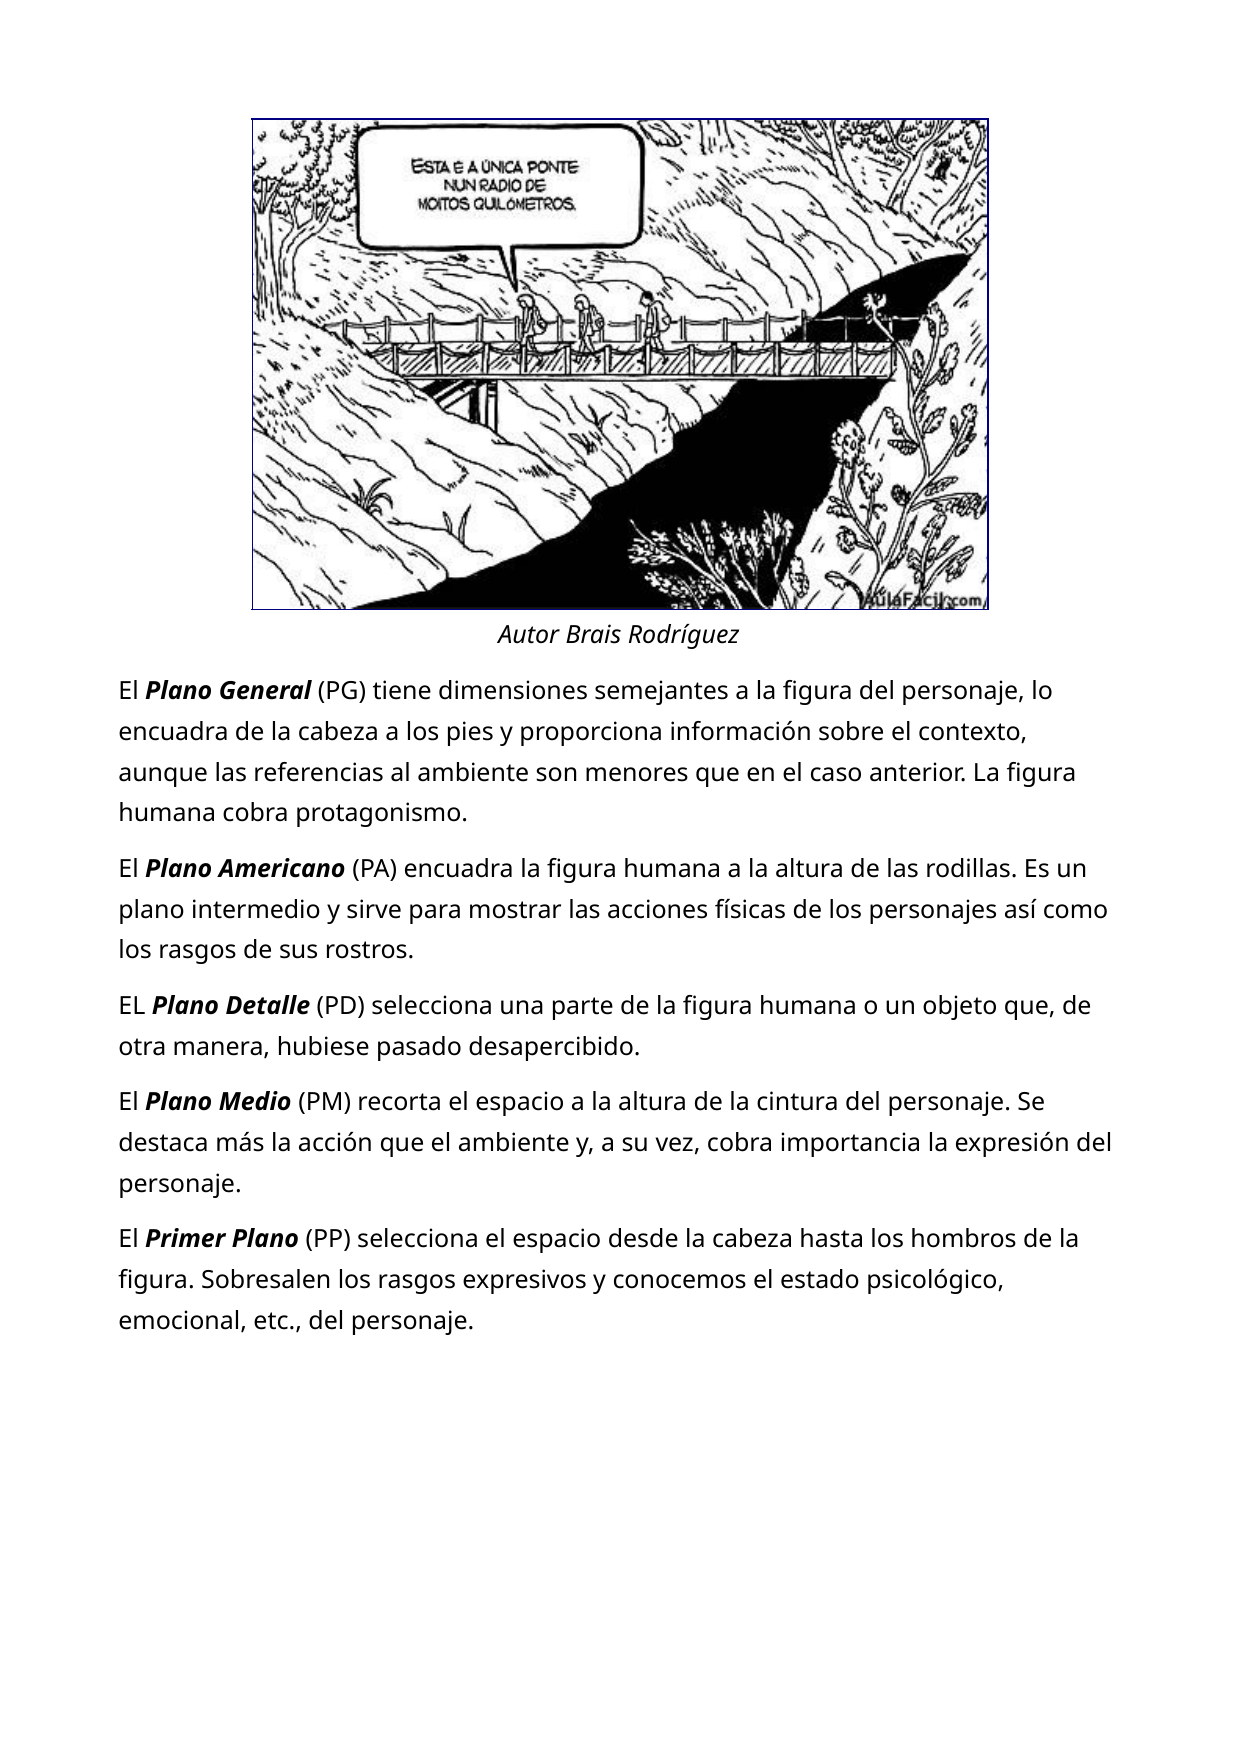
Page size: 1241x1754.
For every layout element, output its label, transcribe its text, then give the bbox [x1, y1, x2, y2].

text El Primer Plano (PP) selecciona el espacio desde la cabeza hasta los hombros de la figura. Sobresalen los rasgos expresivos y conocemos el estado psicológico, emocional, etc., del personaje. [118, 1221, 1122, 1337]
text El Plano Americano (PA) encuadra la figura humana a la altura de las rodillas. Es un plano intermedio y sirve para mostrar las acciones físicas de los personajes así como los rasgos de sus rostros. [118, 850, 1122, 966]
text El Plano Medio (PM) recorta el espacio a la altura de la cintura del personaje. Se destaca más la acción que el ambiente y, a su vez, cobra importancia la expresión del personaje. [118, 1084, 1122, 1199]
picture [253, 120, 987, 609]
text El Plano General (PG) tiene dimensiones semejantes a la figura del personaje, lo encuadra de la cabeza a los pies y proporciona información sobre el contexto, aunque las referencias al ambiente son menores que en el caso anterior. La figura humana cobra protagonismo. [118, 672, 1122, 829]
text Autor Brais Rodríguez [118, 118, 1122, 651]
text EL Plano Detalle (PD) selecciona una parte de la figura humana o un objeto que, de otra manera, hubiese pasado desapercibido. [118, 987, 1122, 1062]
